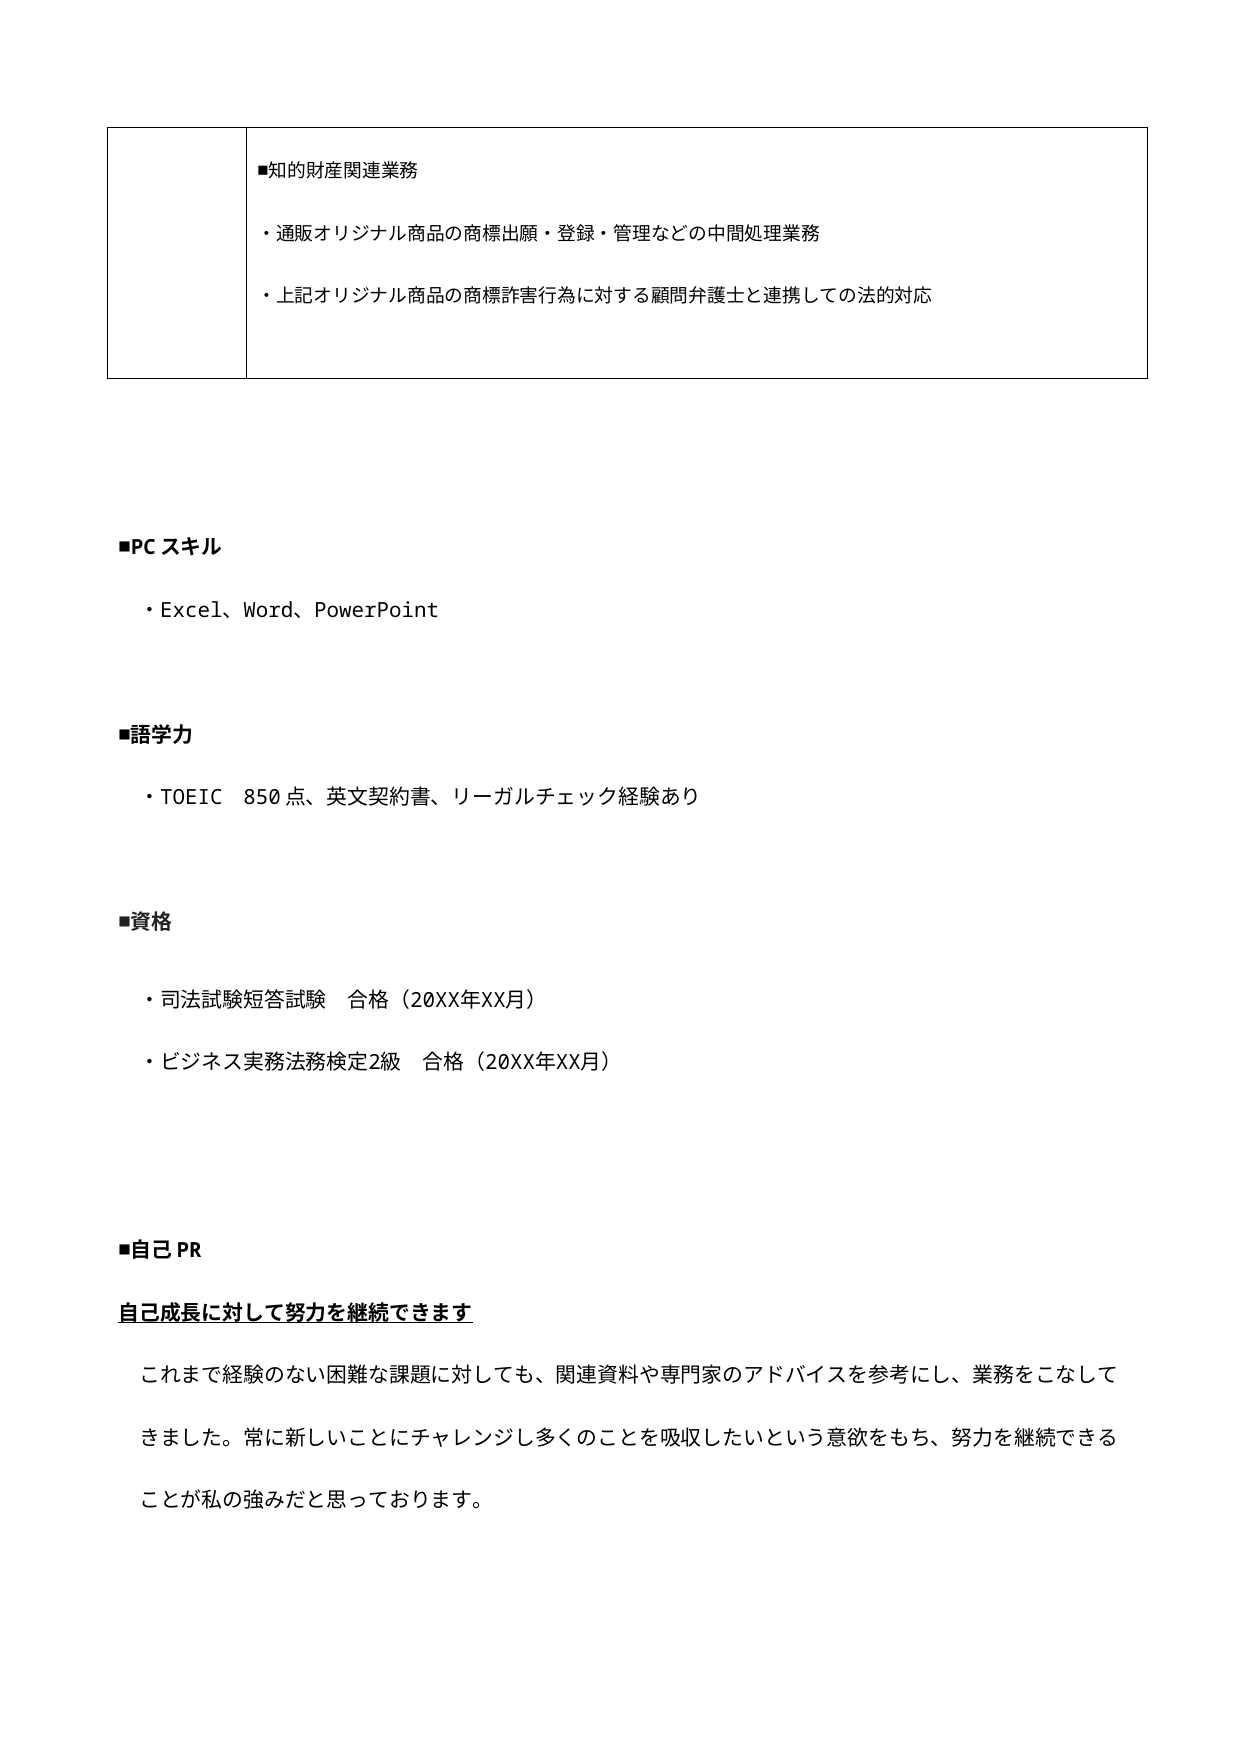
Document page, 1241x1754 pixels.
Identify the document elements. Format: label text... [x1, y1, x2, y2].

table_cell ■知的財産関連業務 ・通販オリジナル商品の商標出願・登録・管理などの中間処理業務 ・上記オリジナル商品の商標詐害行為に対する顧問弁護士と連携しての法的対応 [247, 128, 1147, 378]
text 自己成長に対して努力を継続できます [118, 1269, 1122, 1332]
text これまで経験のない困難な課題に対しても、関連資料や専門家のアドバイスを参考にし、業務をこなしてきました。常に新しいことにチャレンジし多くのことを吸収したいという意欲をもち、努力を継続できることが私の強みだと思っております。 [139, 1332, 1122, 1519]
text ■資格 [118, 879, 1122, 942]
text ・TOEIC 850点、英文契約書、リーガルチェック経験あり [118, 754, 1122, 817]
text ・Excel、Word、PowerPoint [118, 567, 1122, 629]
table_cell [108, 128, 246, 378]
text ・ビジネス実務法務検定2級 合格（20XX年XX月） [118, 1019, 1122, 1082]
text ■語学力 [118, 692, 1122, 754]
text ■自己PR [118, 1207, 1122, 1269]
text ■PCスキル [118, 504, 1122, 567]
text ・司法試験短答試験 合格（20XX年XX月） [118, 957, 1122, 1019]
